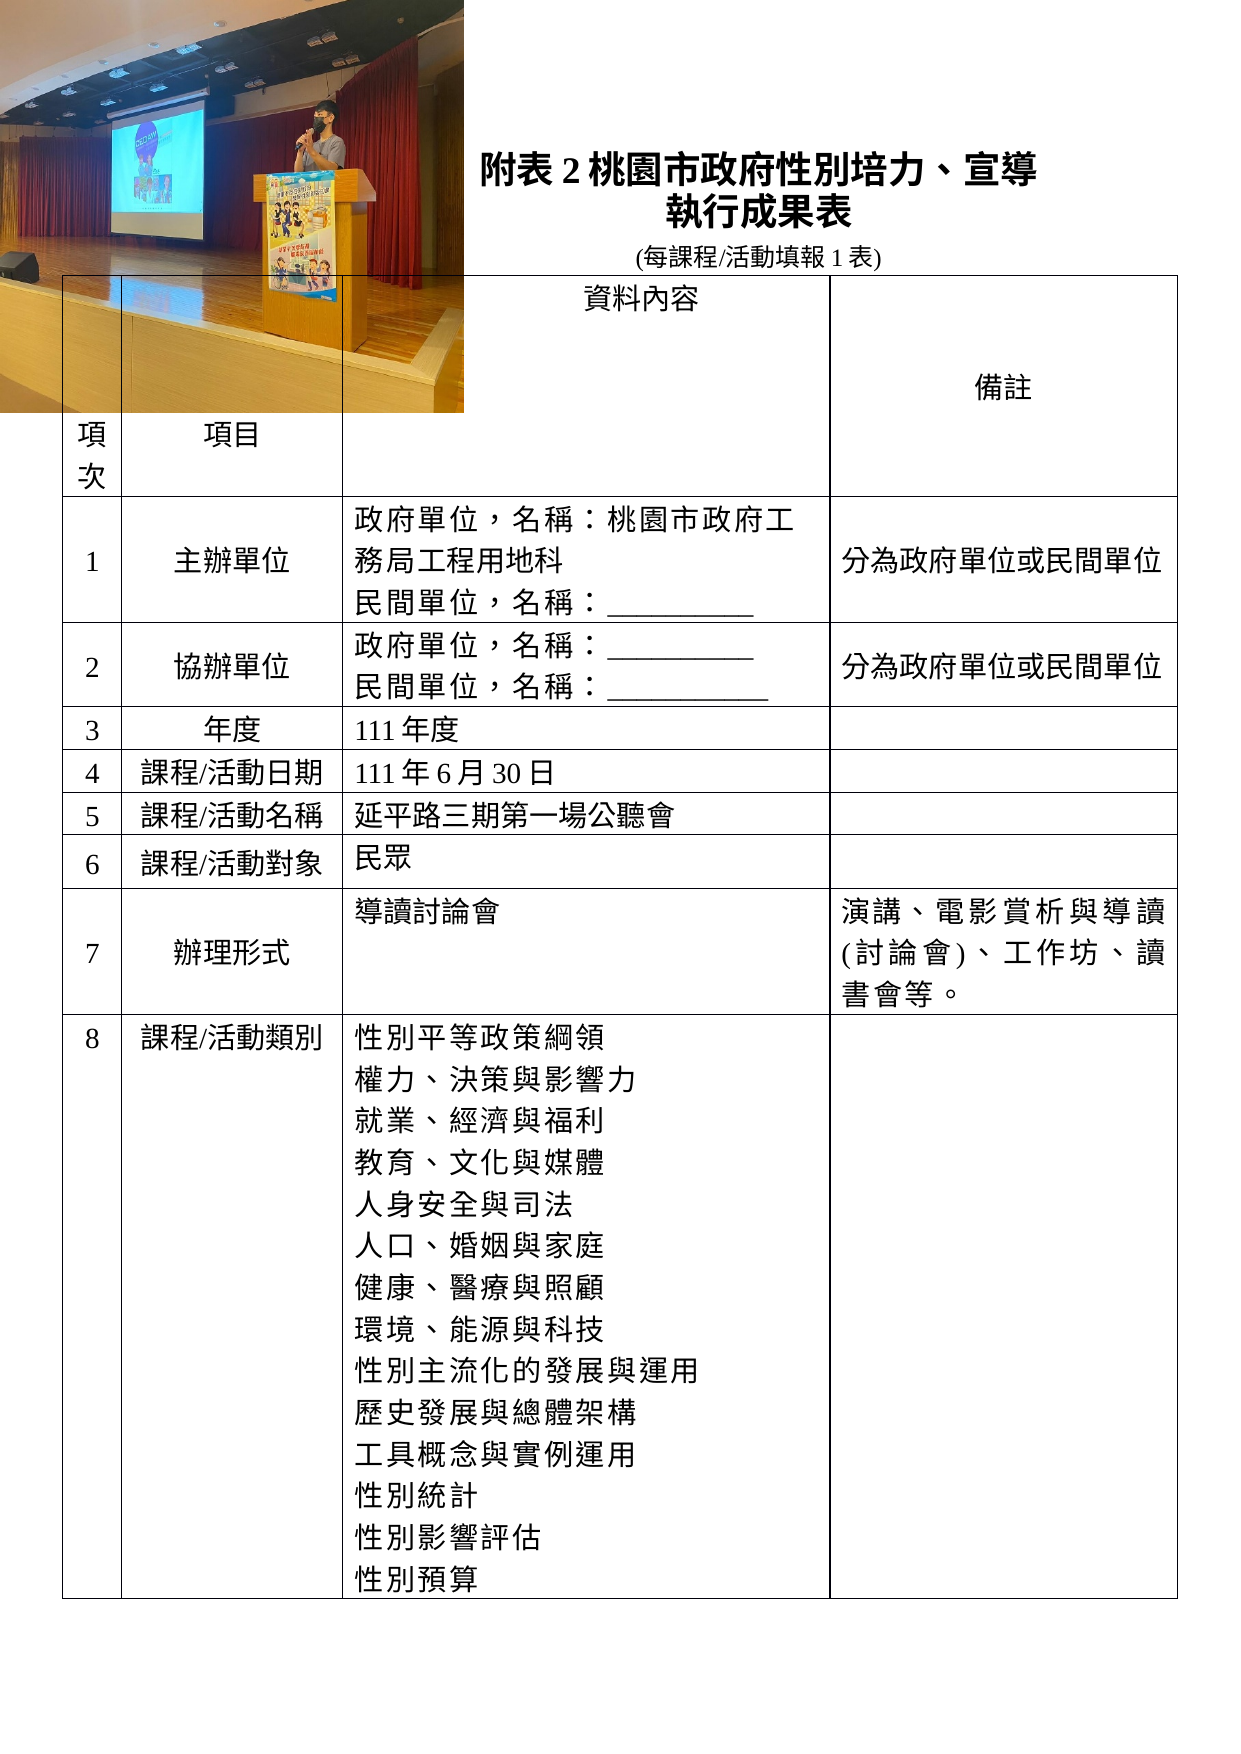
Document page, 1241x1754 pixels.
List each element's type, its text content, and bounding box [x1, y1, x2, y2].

table_cell 政府單位，名稱：桃園市政府工務局工程用地科 民間單位，名稱：__________ [343, 497, 829, 622]
table_cell 1 [63, 497, 121, 622]
table_cell [831, 707, 1177, 749]
table_cell 協辦單位 [122, 623, 342, 706]
table_cell 延平路三期第一場公聽會 [343, 793, 829, 834]
table_cell 課程/活動對象 [122, 835, 342, 888]
table_cell 分為政府單位或民間單位 [831, 497, 1177, 622]
text 附表2桃園市政府性別培力、宣導執行成果表 [464, 150, 1053, 233]
picture [63, 276, 121, 413]
table_cell 5 [63, 793, 121, 834]
table_header 備註 [831, 276, 1177, 496]
picture [0, 0, 464, 413]
text (每課程/活動填報1表) [464, 233, 1053, 275]
table_cell 課程/活動類別 [122, 1015, 342, 1598]
table_cell [831, 835, 1177, 888]
table_cell 課程/活動日期 [122, 750, 342, 792]
table_cell 111年度 [343, 707, 829, 749]
table_cell 演講、電影賞析與導讀(討論會)、工作坊、讀書會等。 [831, 889, 1177, 1014]
table_cell [831, 750, 1177, 792]
table_cell 辦理形式 [122, 889, 342, 1014]
table_cell 111年6月30日 [343, 750, 829, 792]
table_cell [831, 793, 1177, 834]
table_cell 6 [63, 835, 121, 888]
table_cell 性別平等政策綱領 權力、決策與影響力 就業、經濟與福利 教育、文化與媒體 人身安全與司法 人口、婚姻與家庭 健康、醫療與照顧 環境、能源與科技 性別主流化的發展與運用 歷史發展與總體架構 工具概念與實例運用 性別統計 性別影響評估 性別預算 [343, 1015, 829, 1598]
table_cell 課程/活動名稱 [122, 793, 342, 834]
table_cell [831, 1015, 1177, 1598]
table_cell 2 [63, 623, 121, 706]
table_cell 3 [63, 707, 121, 749]
table_cell 年度 [122, 707, 342, 749]
picture [122, 276, 342, 413]
table_cell 分為政府單位或民間單位 [831, 623, 1177, 706]
table_header 資料內容 [343, 276, 829, 496]
table_cell 7 [63, 889, 121, 1014]
table_cell 民眾 [343, 835, 829, 888]
table_cell 主辦單位 [122, 497, 342, 622]
table_header 項目 [122, 413, 342, 496]
table_cell 4 [63, 750, 121, 792]
table_cell 政府單位，名稱：__________ 民間單位，名稱：___________ [343, 623, 829, 706]
table_cell 8 [63, 1015, 121, 1598]
picture [343, 276, 464, 413]
table_header 項次 [63, 413, 121, 496]
table_cell 導讀討論會 [343, 889, 829, 1014]
